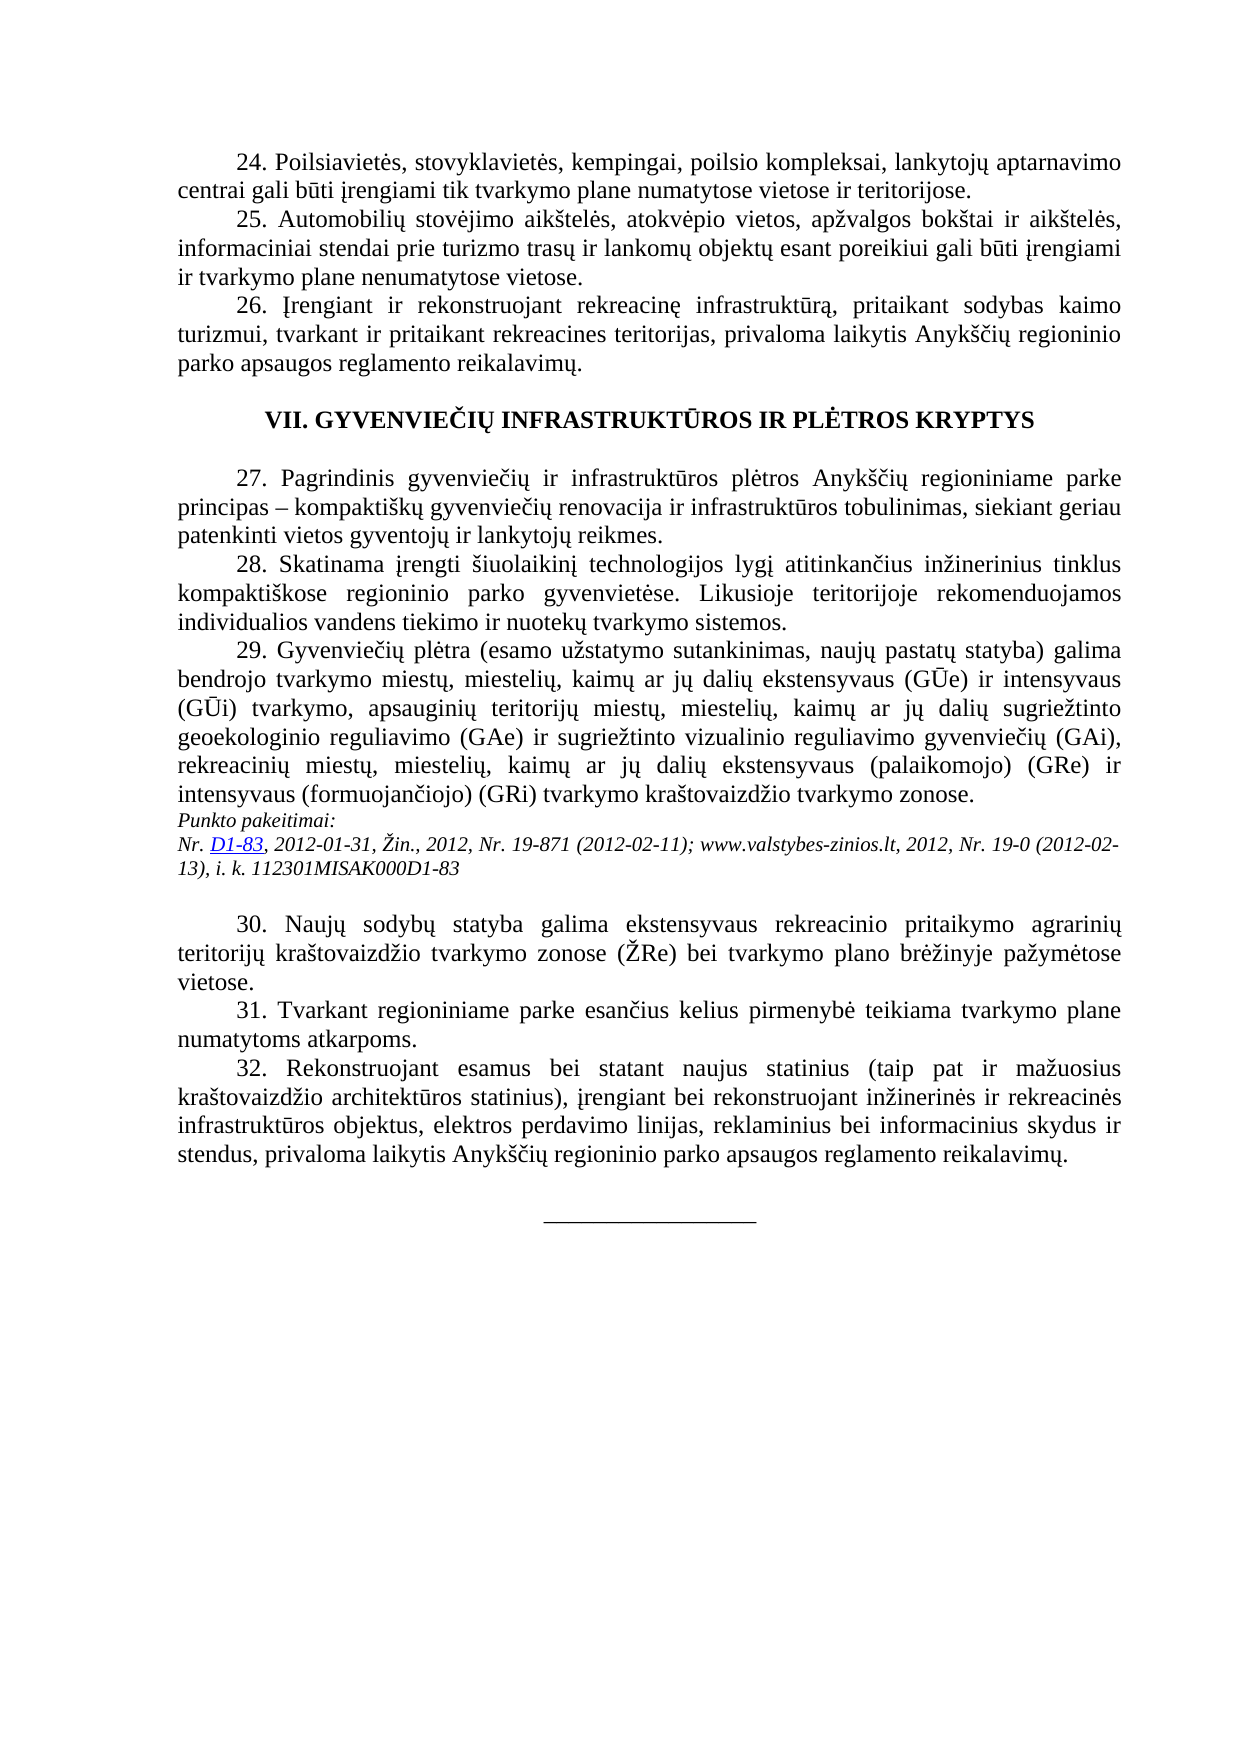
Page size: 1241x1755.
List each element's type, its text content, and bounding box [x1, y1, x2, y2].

text 30. Naujų sodybų statyba galima ekstensyvaus rekreacinio pritaikymo agrarinių teritorijų kraštovaizdžio tvarkymo zonose (ŽRe) bei tvarkymo plano brėžinyje pažymėtose vietose. [177, 909, 1122, 995]
text _________________ [177, 1197, 1122, 1225]
text 29. Gyvenviečių plėtra (esamo užstatymo sutankinimas, naujų pastatų statyba) galima bendrojo tvarkymo miestų, miestelių, kaimų ar jų dalių ekstensyvaus (GŪe) ir intensyvaus (GŪi) tvarkymo, apsauginių teritorijų miestų, miestelių, kaimų ar jų dalių sugriežtinto geoekologinio reguliavimo (GAe) ir sugriežtinto vizualinio reguliavimo gyvenviečių (GAi), rekreacinių miestų, miestelių, kaimų ar jų dalių ekstensyvaus (palaikomojo) (GRe) ir intensyvaus (formuojančiojo) (GRi) tvarkymo kraštovaizdžio tvarkymo zonose. [177, 636, 1122, 808]
text 32. Rekonstruojant esamus bei statant naujus statinius (taip pat ir mažuosius kraštovaizdžio architektūros statinius), įrengiant bei rekonstruojant inžinerinės ir rekreacinės infrastruktūros objektus, elektros perdavimo linijas, reklaminius bei informacinius skydus ir stendus, privaloma laikytis Anykščių regioninio parko apsaugos reglamento reikalavimų. [177, 1053, 1122, 1168]
text 28. Skatinama įrengti šiuolaikinį technologijos lygį atitinkančius inžinerinius tinklus kompaktiškose regioninio parko gyvenvietėse. Likusioje teritorijoje rekomenduojamos individualios vandens tiekimo ir nuotekų tvarkymo sistemos. [177, 549, 1122, 636]
text 27. Pagrindinis gyvenviečių ir infrastruktūros plėtros Anykščių regioniniame parke principas – kompaktiškų gyvenviečių renovacija ir infrastruktūros tobulinimas, siekiant geriau patenkinti vietos gyventojų ir lankytojų reikmes. [177, 463, 1122, 549]
text 31. Tvarkant regioniniame parke esančius kelius pirmenybė teikiama tvarkymo plane numatytoms atkarpoms. [177, 995, 1122, 1053]
text Nr. D1-83, 2012-01-31, Žin., 2012, Nr. 19-871 (2012-02-11); www.valstybes-zinios.lt, 2012, Nr. 19-0 (2012-02-13), i. k. 112301MISAK000D1-83 [177, 832, 1122, 880]
text 25. Automobilių stovėjimo aikštelės, atokvėpio vietos, apžvalgos bokštai ir aikštelės, informaciniai stendai prie turizmo trasų ir lankomų objektų esant poreikiui gali būti įrengiami ir tvarkymo plane nenumatytose vietose. [177, 204, 1122, 291]
text VII. GYVENVIEČIŲ INFRASTRUKTŪROS IR PLĖTROS KRYPTYS [177, 406, 1122, 434]
text Punkto pakeitimai: [177, 808, 1122, 832]
text 24. Poilsiavietės, stovyklavietės, kempingai, poilsio kompleksai, lankytojų aptarnavimo centrai gali būti įrengiami tik tvarkymo plane numatytose vietose ir teritorijose. [177, 147, 1122, 204]
text 26. Įrengiant ir rekonstruojant rekreacinę infrastruktūrą, pritaikant sodybas kaimo turizmui, tvarkant ir pritaikant rekreacines teritorijas, privaloma laikytis Anykščių regioninio parko apsaugos reglamento reikalavimų. [177, 291, 1122, 377]
